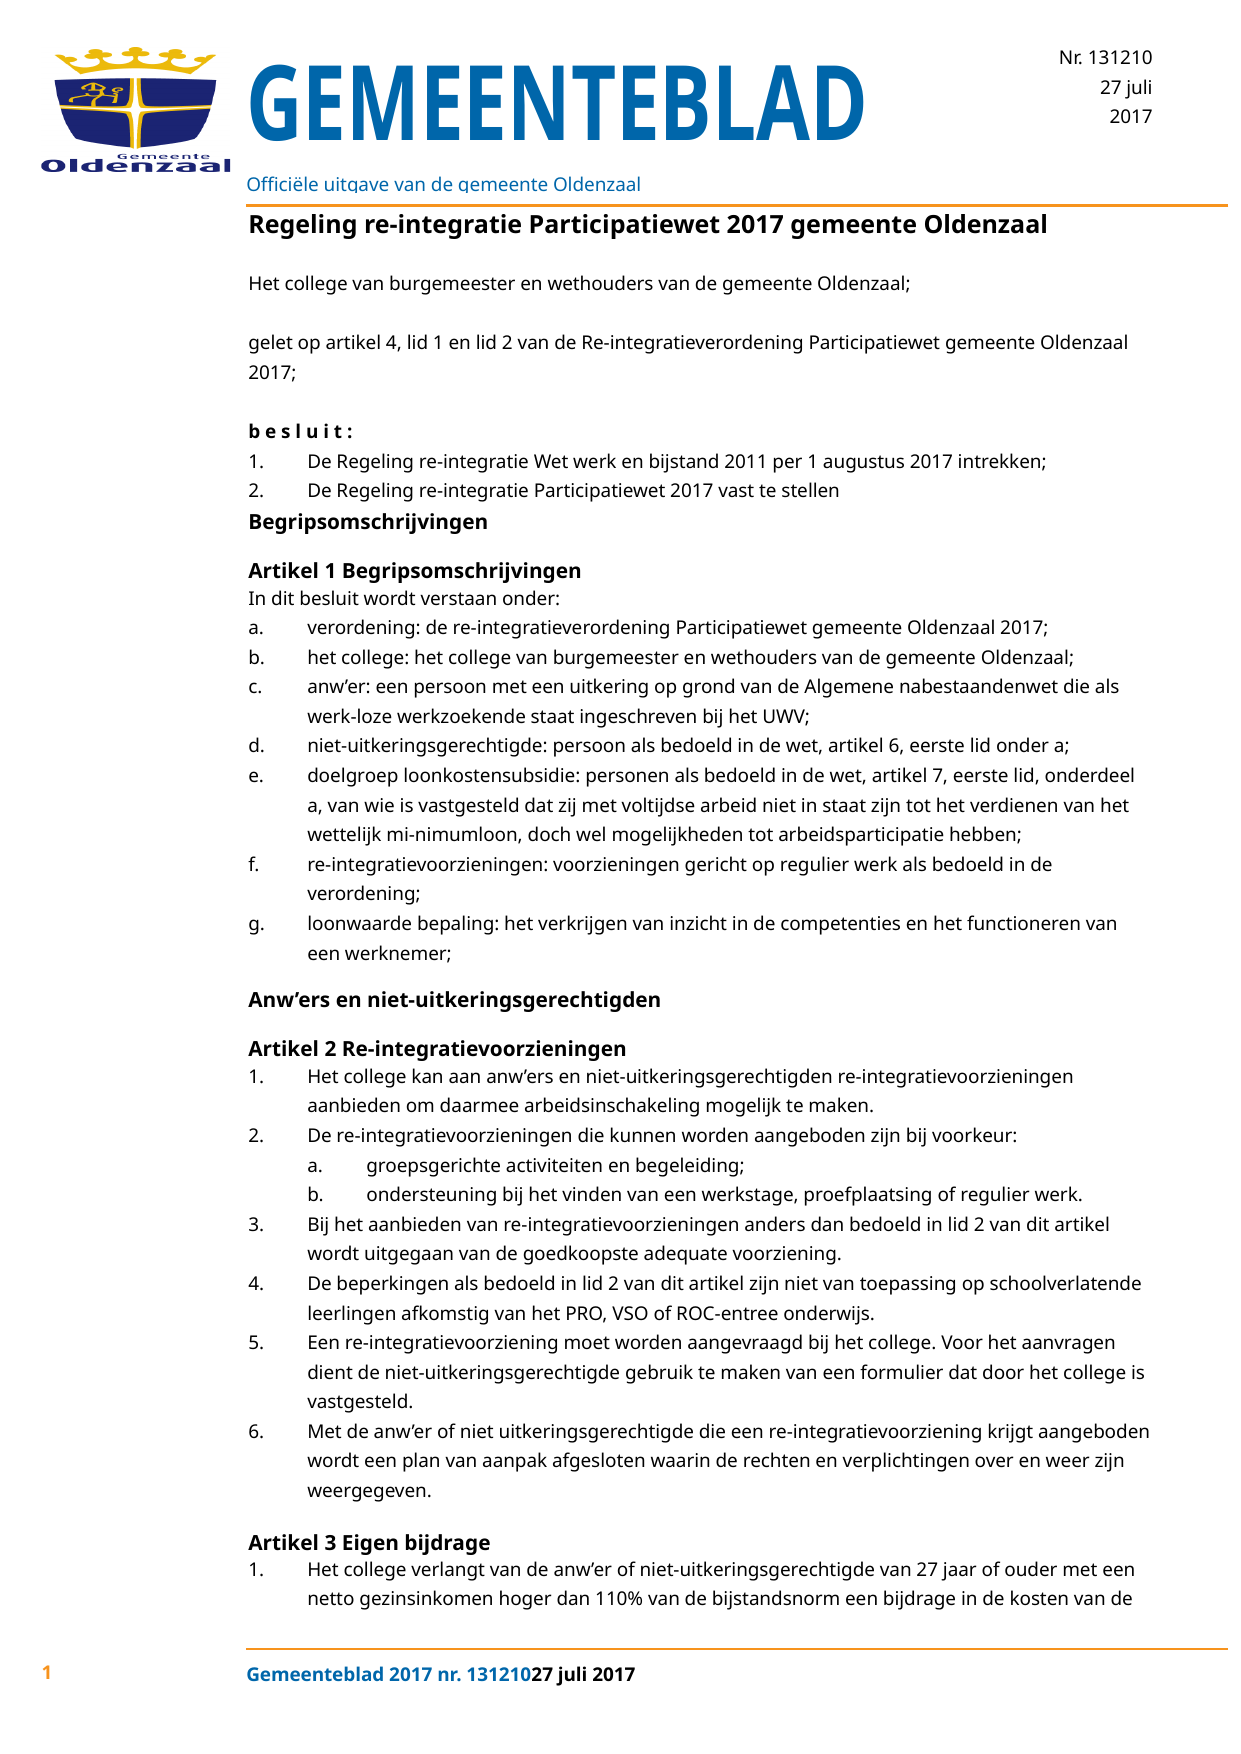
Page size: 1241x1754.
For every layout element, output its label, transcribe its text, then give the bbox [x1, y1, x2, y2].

text Anw’ers en niet-uitkeringsgerechtigden [248, 985, 1152, 1014]
text Regeling re-integratie Participatiewet 2017 gemeente Oldenzaal [248, 207, 1152, 241]
list ondersteuning bij het vinden van een werkstage, proefplaatsing of regulier werk. [307, 1181, 1152, 1207]
list Een re-integratievoorziening moet worden aangevraagd bij het college. Voor het aanvragen dient de niet-uitkeringsgerechtigde gebruik te maken van een formulier dat door het college is vastgesteld. [248, 1329, 1152, 1414]
text Artikel 3 Eigen bijdrage [248, 1528, 1152, 1556]
list De Regeling re-integratie Wet werk en bijstand 2011 per 1 augustus 2017 intrekken; [248, 448, 1152, 473]
list Met de anw’er of niet uitkeringsgerechtigde die een re-integratievoorziening krijgt aangeboden wordt een plan van aanpak afgesloten waarin de rechten en verplichtingen over en weer zijn weergegeven. [248, 1418, 1152, 1503]
text Begripsomschrijvingen [248, 507, 1152, 535]
text Artikel 2 Re-integratievoorzieningen [248, 1034, 1152, 1063]
list Het college kan aan anw’ers en niet-uitkeringsgerechtigden re-integratievoorzieningen aanbieden om daarmee arbeidsinschakeling mogelijk te maken. [248, 1063, 1152, 1118]
text In dit besluit wordt verstaan onder: [248, 585, 1152, 610]
text gelet op artikel 4, lid 1 en lid 2 van de Re-integratieverordening Participatiewet gemeente Oldenzaal 2017; [248, 329, 1152, 385]
list De beperkingen als bedoeld in lid 2 van dit artikel zijn niet van toepassing op schoolverlatende leerlingen afkomstig van het PRO, VSO of ROC-entree onderwijs. [248, 1270, 1152, 1325]
text Het college van burgemeester en wethouders van de gemeente Oldenzaal; [248, 270, 1152, 296]
list het college: het college van burgemeester en wethouders van de gemeente Oldenzaal; [248, 644, 1152, 669]
list Het college verlangt van de anw’er of niet-uitkeringsgerechtigde van 27 jaar of ouder met een netto gezinsinkomen hoger dan 110% van de bijstandsnorm een bijdrage in de kosten van de [248, 1556, 1152, 1611]
picture [41, 47, 231, 172]
list niet-uitkeringsgerechtigde: persoon als bedoeld in de wet, artikel 6, eerste lid onder a; [248, 733, 1152, 758]
list verordening: de re-integratieverordening Participatiewet gemeente Oldenzaal 2017; [248, 614, 1152, 640]
list doelgroep loonkostensubsidie: personen als bedoeld in de wet, artikel 7, eerste lid, onderdeel a, van wie is vastgesteld dat zij met voltijdse arbeid niet in staat zijn tot het verdienen van het wettelijk mi-nimumloon, doch wel mogelijkheden tot arbeidsparticipatie hebben; [248, 762, 1152, 847]
text b e s l u i t : [248, 418, 1152, 444]
list groepsgerichte activiteiten en begeleiding; [307, 1152, 1152, 1177]
list De re-integratievoorzieningen die kunnen worden aangeboden zijn bij voorkeur: [248, 1122, 1152, 1148]
list De Regeling re-integratie Participatiewet 2017 vast te stellen [248, 477, 1152, 503]
list anw’er: een persoon met een uitkering op grond van de Algemene nabestaandenwet die als werk-loze werkzoekende staat ingeschreven bij het UWV; [248, 673, 1152, 729]
list re-integratievoorzieningen: voorzieningen gericht op regulier werk als bedoeld in de verordening; [248, 851, 1152, 906]
list Bij het aanbieden van re-integratievoorzieningen anders dan bedoeld in lid 2 van dit artikel wordt uitgegaan van de goedkoopste adequate voorziening. [248, 1211, 1152, 1266]
list loonwaarde bepaling: het verkrijgen van inzicht in de competenties en het functioneren van een werknemer; [248, 910, 1152, 965]
text Artikel 1 Begripsomschrijvingen [248, 556, 1152, 585]
